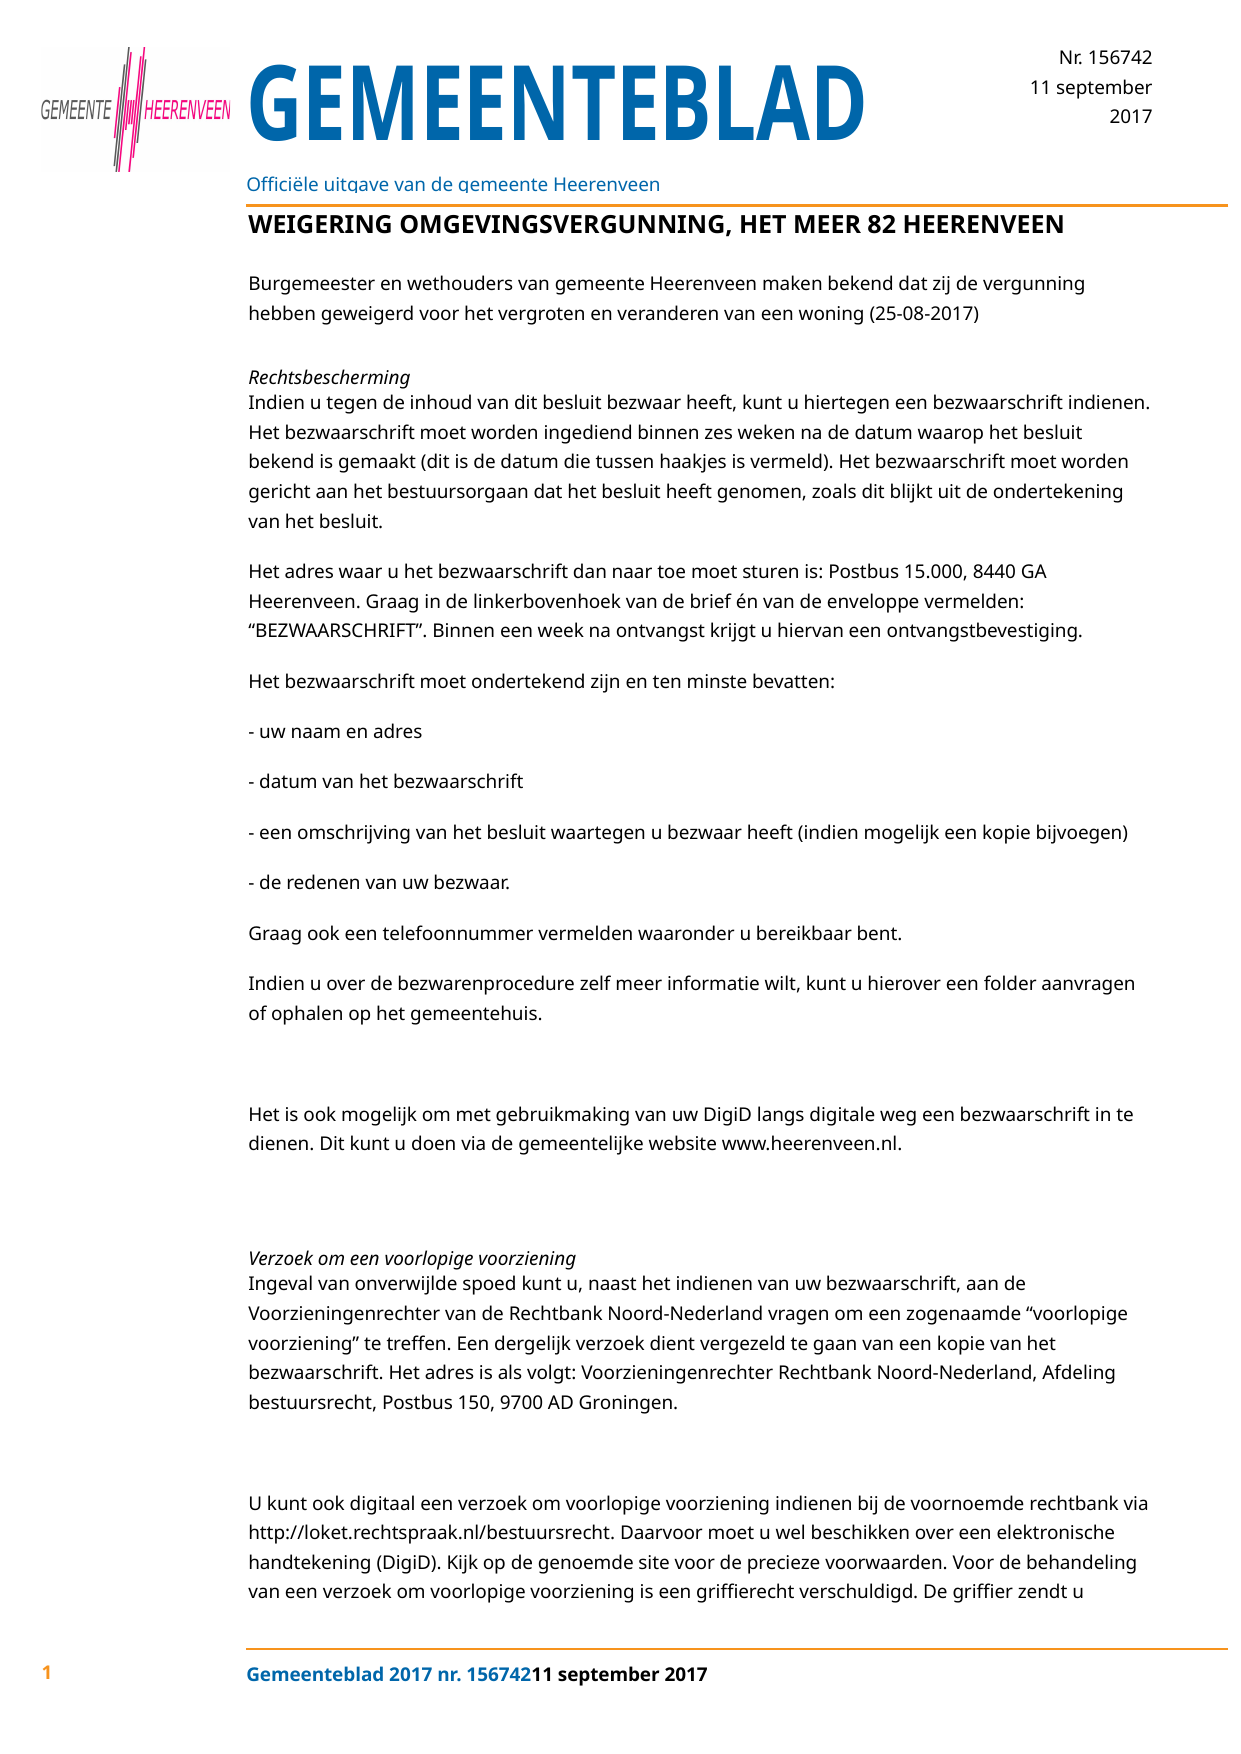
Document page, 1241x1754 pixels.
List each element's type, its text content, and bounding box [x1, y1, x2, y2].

text - uw naam en adres [248, 718, 1152, 744]
text WEIGERING OMGEVINGSVERGUNNING, HET MEER 82 HEERENVEEN [248, 207, 1152, 241]
text Het bezwaarschrift moet ondertekend zijn en ten minste bevatten: [248, 668, 1152, 694]
text Burgemeester en wethouders van gemeente Heerenveen maken bekend dat zij de vergunning hebben geweigerd voor het vergroten en veranderen van een woning (25-08-2017) [248, 270, 1152, 326]
text Verzoek om een voorlopige voorziening [248, 1245, 1152, 1271]
text Ingeval van onverwijlde spoed kunt u, naast het indienen van uw bezwaarschrift, aan de Voorzieningenrechter van de Rechtbank Noord-Nederland vragen om een zogenaamde “voorlopige voorziening” te treffen. Een dergelijk verzoek dient vergezeld te gaan van een kopie van het bezwaarschrift. Het adres is als volgt: Voorzieningenrechter Rechtbank Noord-Nederland, Afdeling bestuursrecht, Postbus 150, 9700 AD Groningen. [248, 1271, 1152, 1414]
text U kunt ook digitaal een verzoek om voorlopige voorziening indienen bij de voornoemde rechtbank via http://loket.rechtspraak.nl/bestuursrecht. Daarvoor moet u wel beschikken over een elektronische handtekening (DigiD). Kijk op de genoemde site voor de precieze voorwaarden. Voor de behandeling van een verzoek om voorlopige voorziening is een griffierecht verschuldigd. De griffier zendt u [248, 1490, 1152, 1604]
text Het is ook mogelijk om met gebruikmaking van uw DigiD langs digitale weg een bezwaarschrift in te dienen. Dit kunt u doen via de gemeentelijke website www.heerenveen.nl. [248, 1101, 1152, 1156]
text - de redenen van uw bezwaar. [248, 869, 1152, 895]
text Indien u tegen de inhoud van dit besluit bezwaar heeft, kunt u hiertegen een bezwaarschrift indienen. Het bezwaarschrift moet worden ingediend binnen zes weken na de datum waarop het besluit bekend is gemaakt (dit is de datum die tussen haakjes is vermeld). Het bezwaarschrift moet worden gericht aan het bestuursorgaan dat het besluit heeft genomen, zoals dit blijkt uit de ondertekening van het besluit. [248, 389, 1152, 534]
picture [41, 47, 231, 172]
text Graag ook een telefoonnummer vermelden waaronder u bereikbaar bent. [248, 920, 1152, 946]
text Rechtsbescherming [248, 364, 1152, 389]
text Het adres waar u het bezwaarschrift dan naar toe moet sturen is: Postbus 15.000, 8440 GA Heerenveen. Graag in de linkerbovenhoek van de brief én van de enveloppe vermelden: “BEZWAARSCHRIFT”. Binnen een week na ontvangst krijgt u hiervan een ontvangstbevestiging. [248, 558, 1152, 643]
text - een omschrijving van het besluit waartegen u bezwaar heeft (indien mogelijk een kopie bijvoegen) [248, 819, 1152, 845]
text - datum van het bezwaarschrift [248, 769, 1152, 794]
text Indien u over de bezwarenprocedure zelf meer informatie wilt, kunt u hierover een folder aanvragen of ophalen op het gemeentehuis. [248, 970, 1152, 1026]
